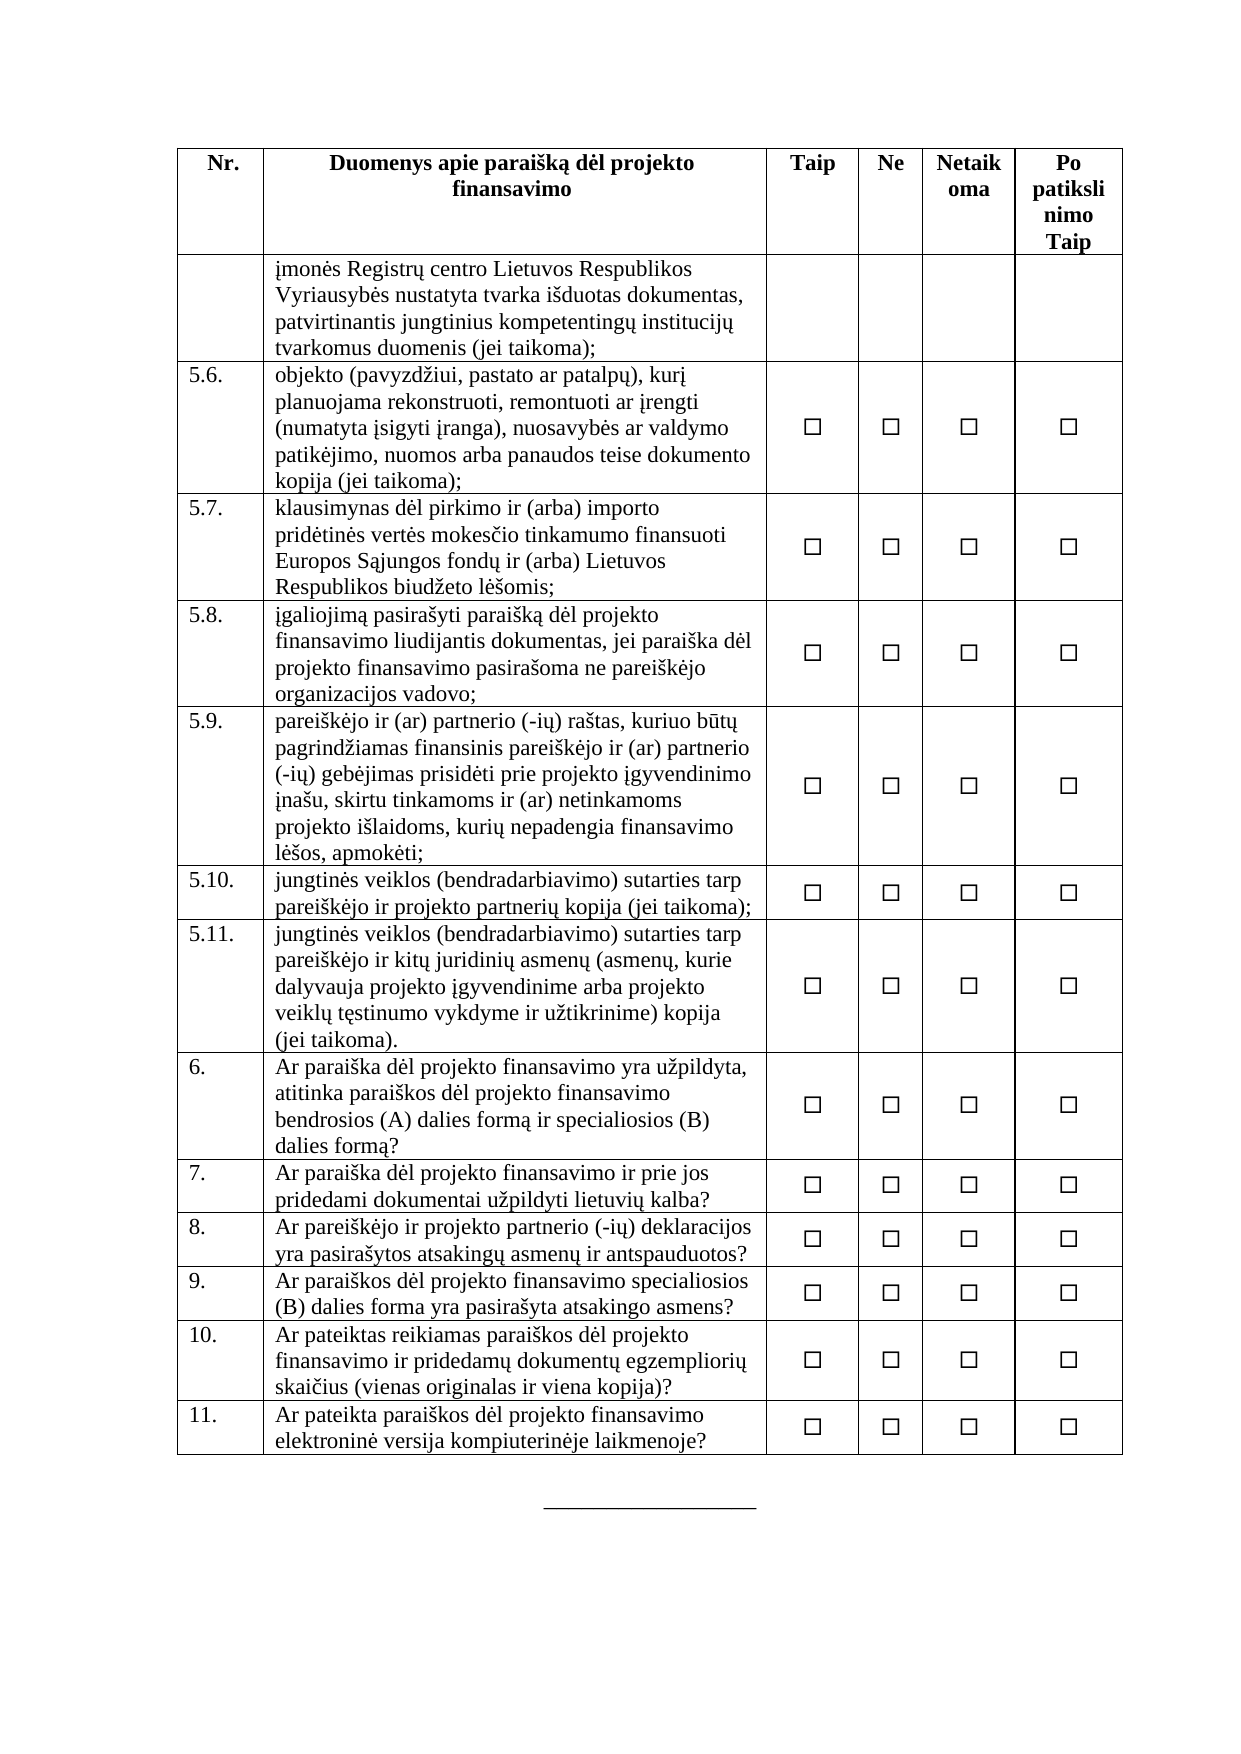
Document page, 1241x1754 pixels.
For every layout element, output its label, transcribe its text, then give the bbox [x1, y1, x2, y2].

table_cell [] [1016, 601, 1122, 706]
table_header Nr. [178, 149, 263, 254]
table_cell 10. [178, 1321, 263, 1400]
table_cell [] [767, 1160, 858, 1212]
table_cell [] [923, 707, 1014, 865]
table_cell [] [1016, 1213, 1122, 1266]
table_cell [] [1016, 866, 1122, 919]
table_cell [] [767, 707, 858, 865]
table_cell [] [767, 1213, 858, 1266]
table_cell 7. [178, 1160, 263, 1212]
table_cell [] [923, 1321, 1014, 1400]
table_cell [] [1016, 1053, 1122, 1158]
table_cell [] [1016, 1160, 1122, 1212]
table_cell Ar paraiška dėl projekto finansavimo ir prie jos pridedami dokumentai užpildyti lietuvių kalba? [264, 1160, 766, 1212]
table_cell [] [923, 601, 1014, 706]
table_cell [] [1016, 920, 1122, 1052]
table_cell [] [1016, 1321, 1122, 1400]
table_cell [] [859, 601, 922, 706]
table_cell [] [1016, 494, 1122, 600]
table_cell [] [767, 1401, 858, 1453]
table_cell [] [859, 1267, 922, 1320]
table_cell 9. [178, 1267, 263, 1320]
table_cell 5.10. [178, 866, 263, 919]
table_cell [] [859, 255, 922, 361]
table_cell [] [859, 1401, 922, 1453]
table_cell [178, 255, 263, 361]
table_cell Ar pareiškėjo ir projekto partnerio (-ių) deklaracijos yra pasirašytos atsakingų asmenų ir antspauduotos? [264, 1213, 766, 1266]
table_header Taip [767, 149, 858, 254]
table_cell [] [767, 255, 858, 361]
table_cell [] [1016, 362, 1122, 493]
table_cell [] [1016, 255, 1122, 361]
table_cell [] [1016, 1401, 1122, 1453]
table_cell 5.11. [178, 920, 263, 1052]
table_cell įmonės Registrų centro Lietuvos Respublikos Vyriausybės nustatyta tvarka išduotas dokumentas, patvirtinantis jungtinius kompetentingų institucijų tvarkomus duomenis (jei taikoma); [264, 255, 766, 361]
table_cell [] [859, 707, 922, 865]
table_cell [] [767, 1053, 858, 1158]
table_cell [] [767, 1267, 858, 1320]
table_cell [] [859, 1321, 922, 1400]
table_cell objekto (pavyzdžiui, pastato ar patalpų), kurį planuojama rekonstruoti, remontuoti ar įrengti (numatyta įsigyti įranga), nuosavybės ar valdymo patikėjimo, nuomos arba panaudos teise dokumento kopija (jei taikoma); [264, 362, 766, 493]
table_cell 5.8. [178, 601, 263, 706]
table_cell [] [923, 1053, 1014, 1158]
table_cell [] [767, 866, 858, 919]
table_cell [] [859, 1053, 922, 1158]
table_cell [] [923, 920, 1014, 1052]
table_cell [] [859, 362, 922, 493]
table_cell [] [923, 1267, 1014, 1320]
table_cell jungtinės veiklos (bendradarbiavimo) sutarties tarp pareiškėjo ir kitų juridinių asmenų (asmenų, kurie dalyvauja projekto įgyvendinime arba projekto veiklų tęstinumo vykdyme ir užtikrinime) kopija (jei taikoma). [264, 920, 766, 1052]
table_cell [] [923, 1401, 1014, 1453]
table_cell Ar pateikta paraiškos dėl projekto finansavimo elektroninė versija kompiuterinėje laikmenoje? [264, 1401, 766, 1453]
table_cell [] [859, 1160, 922, 1212]
table_cell [] [767, 601, 858, 706]
table_cell [] [859, 866, 922, 919]
table_cell 5.9. [178, 707, 263, 865]
table_cell [] [923, 255, 1014, 361]
table_cell Ar pateiktas reikiamas paraiškos dėl projekto finansavimo ir pridedamų dokumentų egzempliorių skaičius (vienas originalas ir viena kopija)? [264, 1321, 766, 1400]
table_cell 8. [178, 1213, 263, 1266]
table_cell [] [859, 1213, 922, 1266]
table_cell [] [767, 1321, 858, 1400]
text _________________ [177, 1483, 1122, 1512]
table_cell jungtinės veiklos (bendradarbiavimo) sutarties tarp pareiškėjo ir projekto partnerių kopija (jei taikoma); [264, 866, 766, 919]
table_cell [] [1016, 707, 1122, 865]
table_cell pareiškėjo ir (ar) partnerio (-ių) raštas, kuriuo būtų pagrindžiamas finansinis pareiškėjo ir (ar) partnerio (-ių) gebėjimas prisidėti prie projekto įgyvendinimo įnašu, skirtu tinkamoms ir (ar) netinkamoms projekto išlaidoms, kurių nepadengia finansavimo lėšos, apmokėti; [264, 707, 766, 865]
table_cell klausimynas dėl pirkimo ir (arba) importo pridėtinės vertės mokesčio tinkamumo finansuoti Europos Sąjungos fondų ir (arba) Lietuvos Respublikos biudžeto lėšomis; [264, 494, 766, 600]
table_cell Ar paraiškos dėl projekto finansavimo specialiosios (B) dalies forma yra pasirašyta atsakingo asmens? [264, 1267, 766, 1320]
table_cell [] [923, 1213, 1014, 1266]
table_header Ne [859, 149, 922, 254]
table_cell [] [767, 920, 858, 1052]
table_cell 5.7. [178, 494, 263, 600]
table_cell 5.6. [178, 362, 263, 493]
table_cell 11. [178, 1401, 263, 1453]
table_cell [] [767, 362, 858, 493]
table_cell [] [859, 920, 922, 1052]
table_cell 6. [178, 1053, 263, 1158]
table_cell įgaliojimą pasirašyti paraišką dėl projekto finansavimo liudijantis dokumentas, jei paraiška dėl projekto finansavimo pasirašoma ne pareiškėjo organizacijos vadovo; [264, 601, 766, 706]
table_header Duomenys apie paraišką dėl projekto finansavimo [264, 149, 766, 254]
table_header Po patikslinimo Taip [1016, 149, 1122, 254]
table_cell [] [923, 362, 1014, 493]
table_header Netaikoma [923, 149, 1014, 254]
table_cell [] [923, 1160, 1014, 1212]
table_cell Ar paraiška dėl projekto finansavimo yra užpildyta, atitinka paraiškos dėl projekto finansavimo bendrosios (A) dalies formą ir specialiosios (B) dalies formą? [264, 1053, 766, 1158]
table_cell [] [767, 494, 858, 600]
table_cell [] [859, 494, 922, 600]
table_cell [] [923, 494, 1014, 600]
table_cell [] [1016, 1267, 1122, 1320]
table_cell [] [923, 866, 1014, 919]
